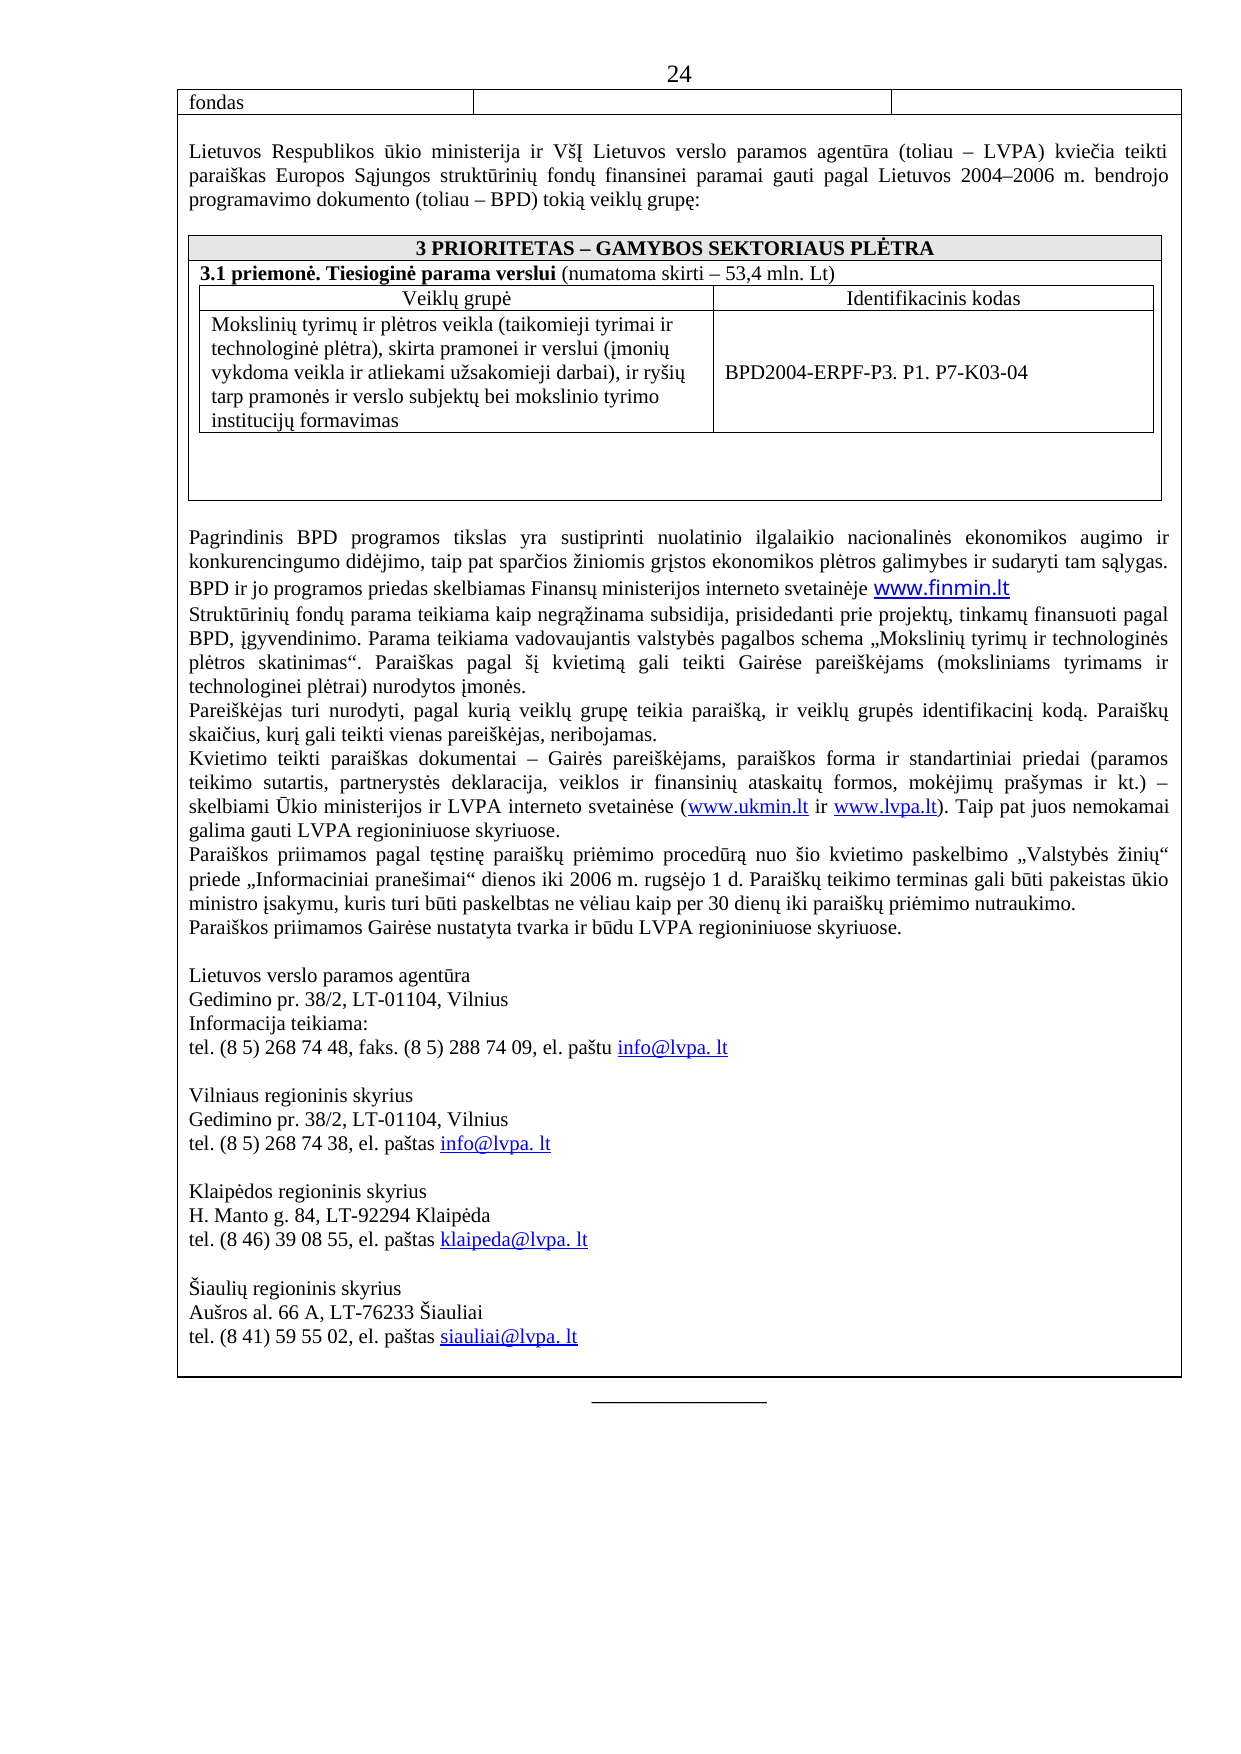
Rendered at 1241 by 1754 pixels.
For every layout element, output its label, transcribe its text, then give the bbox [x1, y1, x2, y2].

text ______________ [177, 1378, 1181, 1406]
table_cell Mokslinių tyrimų ir plėtros veikla (taikomieji tyrimai ir technologinė plėtra), skirta pramonei ir verslui (įmonių vykdoma veikla ir atliekami užsakomieji darbai), ir ryšių tarp pramonės ir verslo subjektų bei mokslinio tyrimo institucijų formavimas [200, 311, 713, 432]
table_header [892, 90, 1181, 114]
table_cell 3.1 priemonė. Tiesioginė parama verslui (numatoma skirti – 53,4 mln. Lt) [189, 261, 1161, 500]
table_header Identifikacinis kodas [714, 286, 1153, 310]
table_header [474, 90, 891, 114]
table_header fondas [178, 90, 473, 114]
table_header 3 PRIORITETAS – GAMYBOS SEKTORIAUS PLĖTRA [189, 236, 1161, 260]
table_cell Lietuvos Respublikos ūkio ministerija ir VšĮ Lietuvos verslo paramos agentūra (toliau – LVPA) kviečia teikti paraiškas Europos Sąjungos struktūrinių fondų finansinei paramai gauti pagal Lietuvos 2004–2006 m. bendrojo programavimo dokumento (toliau – BPD) tokią veiklų grupę: Pagrindinis BPD programos tikslas yra sustiprinti nuolatinio ilgalaikio nacionalinės ekonomikos augimo ir konkurencingumo didėjimo, taip pat sparčios žiniomis grįstos ekonomikos plėtros galimybes ir sudaryti tam sąlygas. BPD ir jo programos priedas skelbiamas Finansų ministerijos interneto svetainėje www.finmin.lt Struktūrinių fondų parama teikiama kaip negrąžinama subsidija, prisidedanti prie projektų, tinkamų finansuoti pagal BPD, įgyvendinimo. Parama teikiama vadovaujantis valstybės pagalbos schema „Mokslinių tyrimų ir technologinės plėtros skatinimas“. Paraiškas pagal šį kvietimą gali teikti Gairėse pareiškėjams (moksliniams tyrimams ir technologinei plėtrai) nurodytos įmonės. Pareiškėjas turi nurodyti, pagal kurią veiklų grupę teikia paraišką, ir veiklų grupės identifikacinį kodą. Paraiškų skaičius, kurį gali teikti vienas pareiškėjas, neribojamas. Kvietimo teikti paraiškas dokumentai – Gairės pareiškėjams, paraiškos forma ir standartiniai priedai (paramos teikimo sutartis, partnerystės deklaracija, veiklos ir finansinių ataskaitų formos, mokėjimų prašymas ir kt.) – skelbiami Ūkio ministerijos ir LVPA interneto svetainėse (www.ukmin.lt ir www.lvpa.lt). Taip pat juos nemokamai galima gauti LVPA regioniniuose skyriuose. Paraiškos priimamos pagal tęstinę paraiškų priėmimo procedūrą nuo šio kvietimo paskelbimo „Valstybės žinių“ priede „Informaciniai pranešimai“ dienos iki 2006 m. rugsėjo 1 d. Paraiškų teikimo terminas gali būti pakeistas ūkio ministro įsakymu, kuris turi būti paskelbtas ne vėliau kaip per 30 dienų iki paraiškų priėmimo nutraukimo. Paraiškos priimamos Gairėse nustatyta tvarka ir būdu LVPA regioniniuose skyriuose. Lietuvos verslo paramos agentūra Gedimino pr. 38/2, LT-01104, Vilnius Informacija teikiama: tel. (8 5) 268 74 48, faks. (8 5) 288 74 09, el. paštu info@lvpa. lt Vilniaus regioninis skyrius Gedimino pr. 38/2, LT-01104, Vilnius tel. (8 5) 268 74 38, el. paštas info@lvpa. lt Klaipėdos regioninis skyrius H. Manto g. 84, LT-92294 Klaipėda tel. (8 46) 39 08 55, el. paštas klaipeda@lvpa. lt Šiaulių regioninis skyrius Aušros al. 66 A, LT-76233 Šiauliai tel. (8 41) 59 55 02, el. paštas siauliai@lvpa. lt [178, 115, 1181, 1376]
table_header Veiklų grupė [200, 286, 713, 310]
table_cell BPD2004-ERPF-P3. P1. P7-K03-04 [714, 311, 1153, 432]
